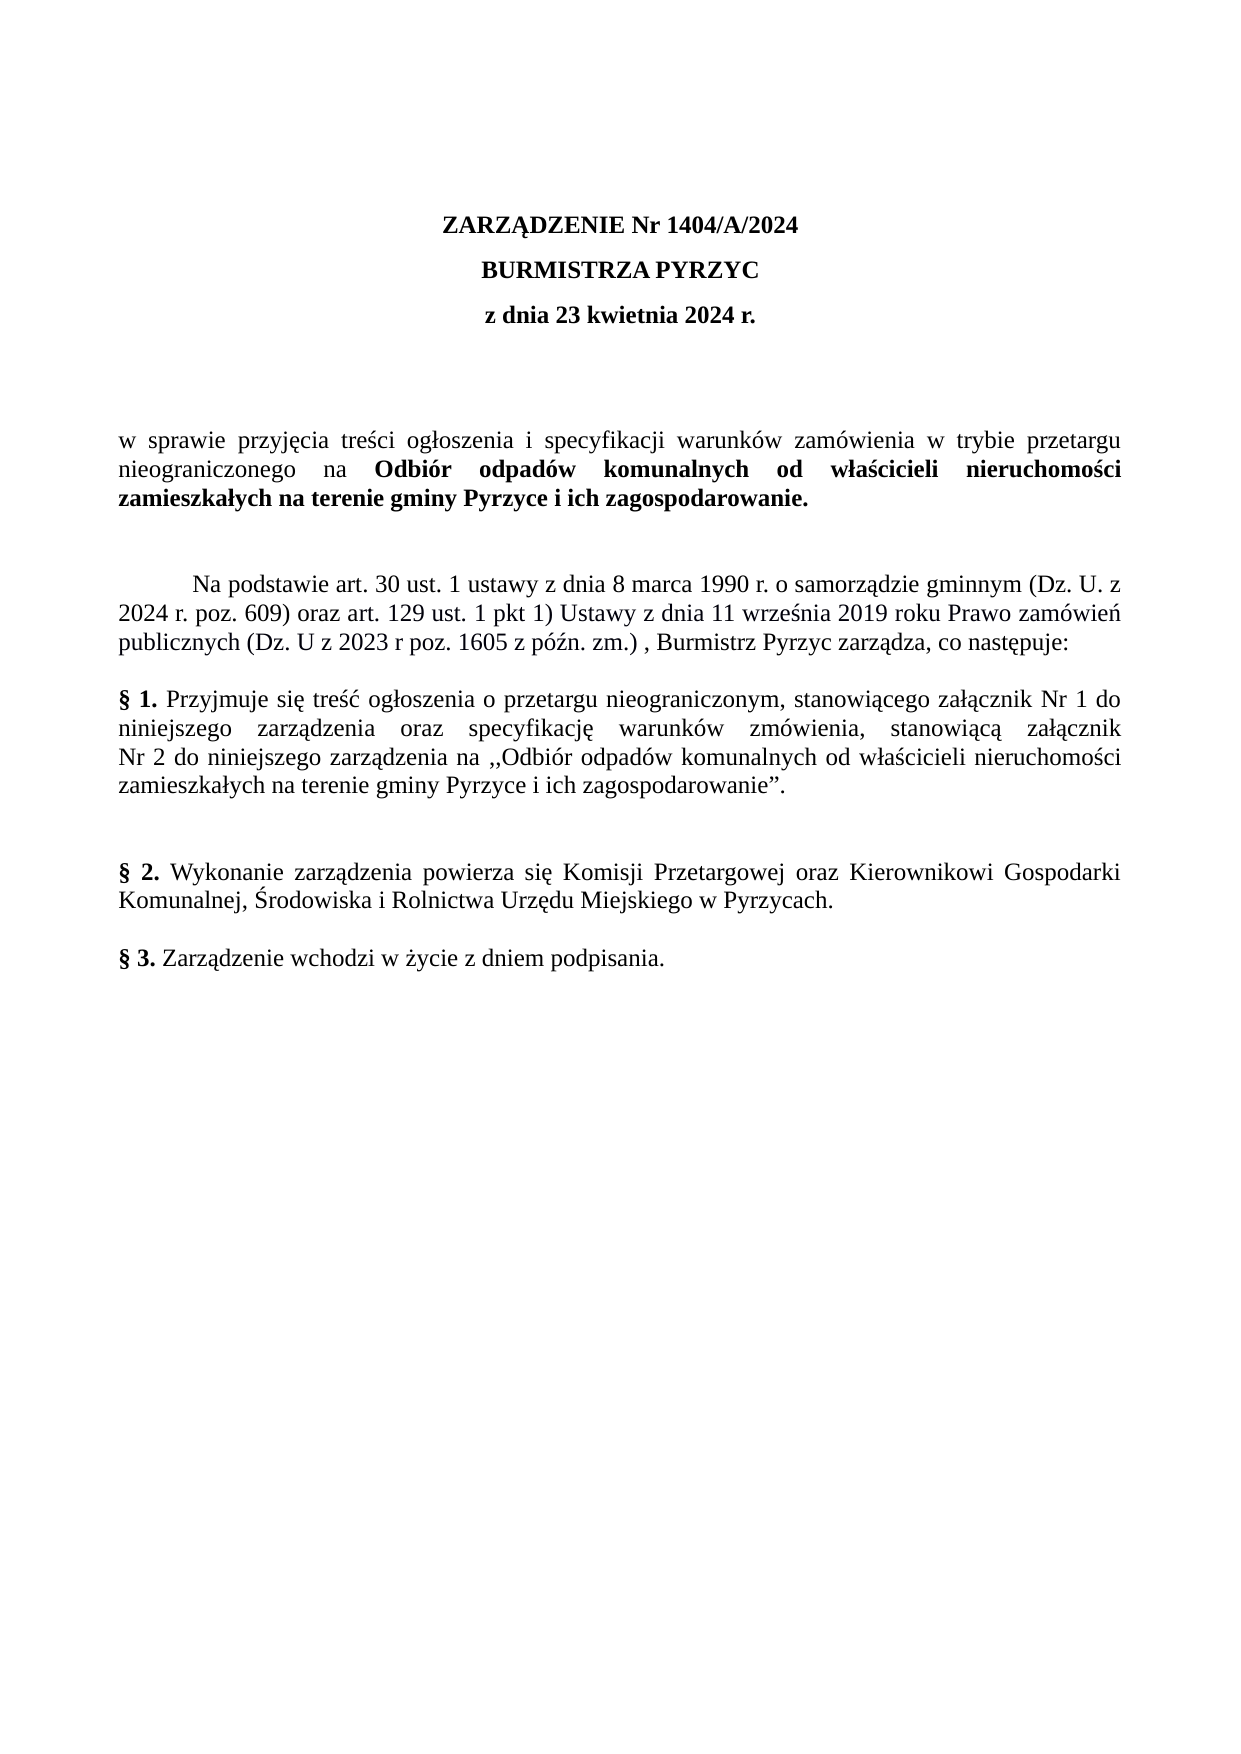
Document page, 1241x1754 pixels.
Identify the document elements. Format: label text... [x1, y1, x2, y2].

text ZARZĄDZENIE Nr 1404/A/2024 [118, 210, 1122, 239]
text § 2. Wykonanie zarządzenia powierza się Komisji Przetargowej oraz Kierownikowi Gospodarki Komunalnej, Środowiska i Rolnictwa Urzędu Miejskiego w Pyrzycach. [118, 857, 1122, 914]
text z dnia 23 kwietnia 2024 r. [118, 300, 1122, 329]
text Na podstawie art. 30 ust. 1 ustawy z dnia 8 marca 1990 r. o samorządzie gminnym (Dz. U. z 2024 r. poz. 609) oraz art. 129 ust. 1 pkt 1) Ustawy z dnia 11 września 2019 roku Prawo zamówień publicznych (Dz. U z 2023 r poz. 1605 z późn. zm.) , Burmistrz Pyrzyc zarządza, co następuje: [118, 569, 1122, 655]
text § 3. Zarządzenie wchodzi w życie z dniem podpisania. [118, 943, 1122, 972]
text w sprawie przyjęcia treści ogłoszenia i specyfikacji warunków zamówienia w trybie przetargu nieograniczonego na Odbiór odpadów komunalnych od właścicieli nieruchomości zamieszkałych na terenie gminy Pyrzyce i ich zagospodarowanie. [118, 425, 1122, 512]
text § 1. Przyjmuje się treść ogłoszenia o przetargu nieograniczonym, stanowiącego załącznik Nr 1 do niniejszego zarządzenia oraz specyfikację warunków zmówienia, stanowiącą załącznik Nr 2 do niniejszego zarządzenia na ,,Odbiór odpadów komunalnych od właścicieli nieruchomości zamieszkałych na terenie gminy Pyrzyce i ich zagospodarowanie”. [118, 684, 1122, 799]
text BURMISTRZA PYRZYC [118, 255, 1122, 284]
